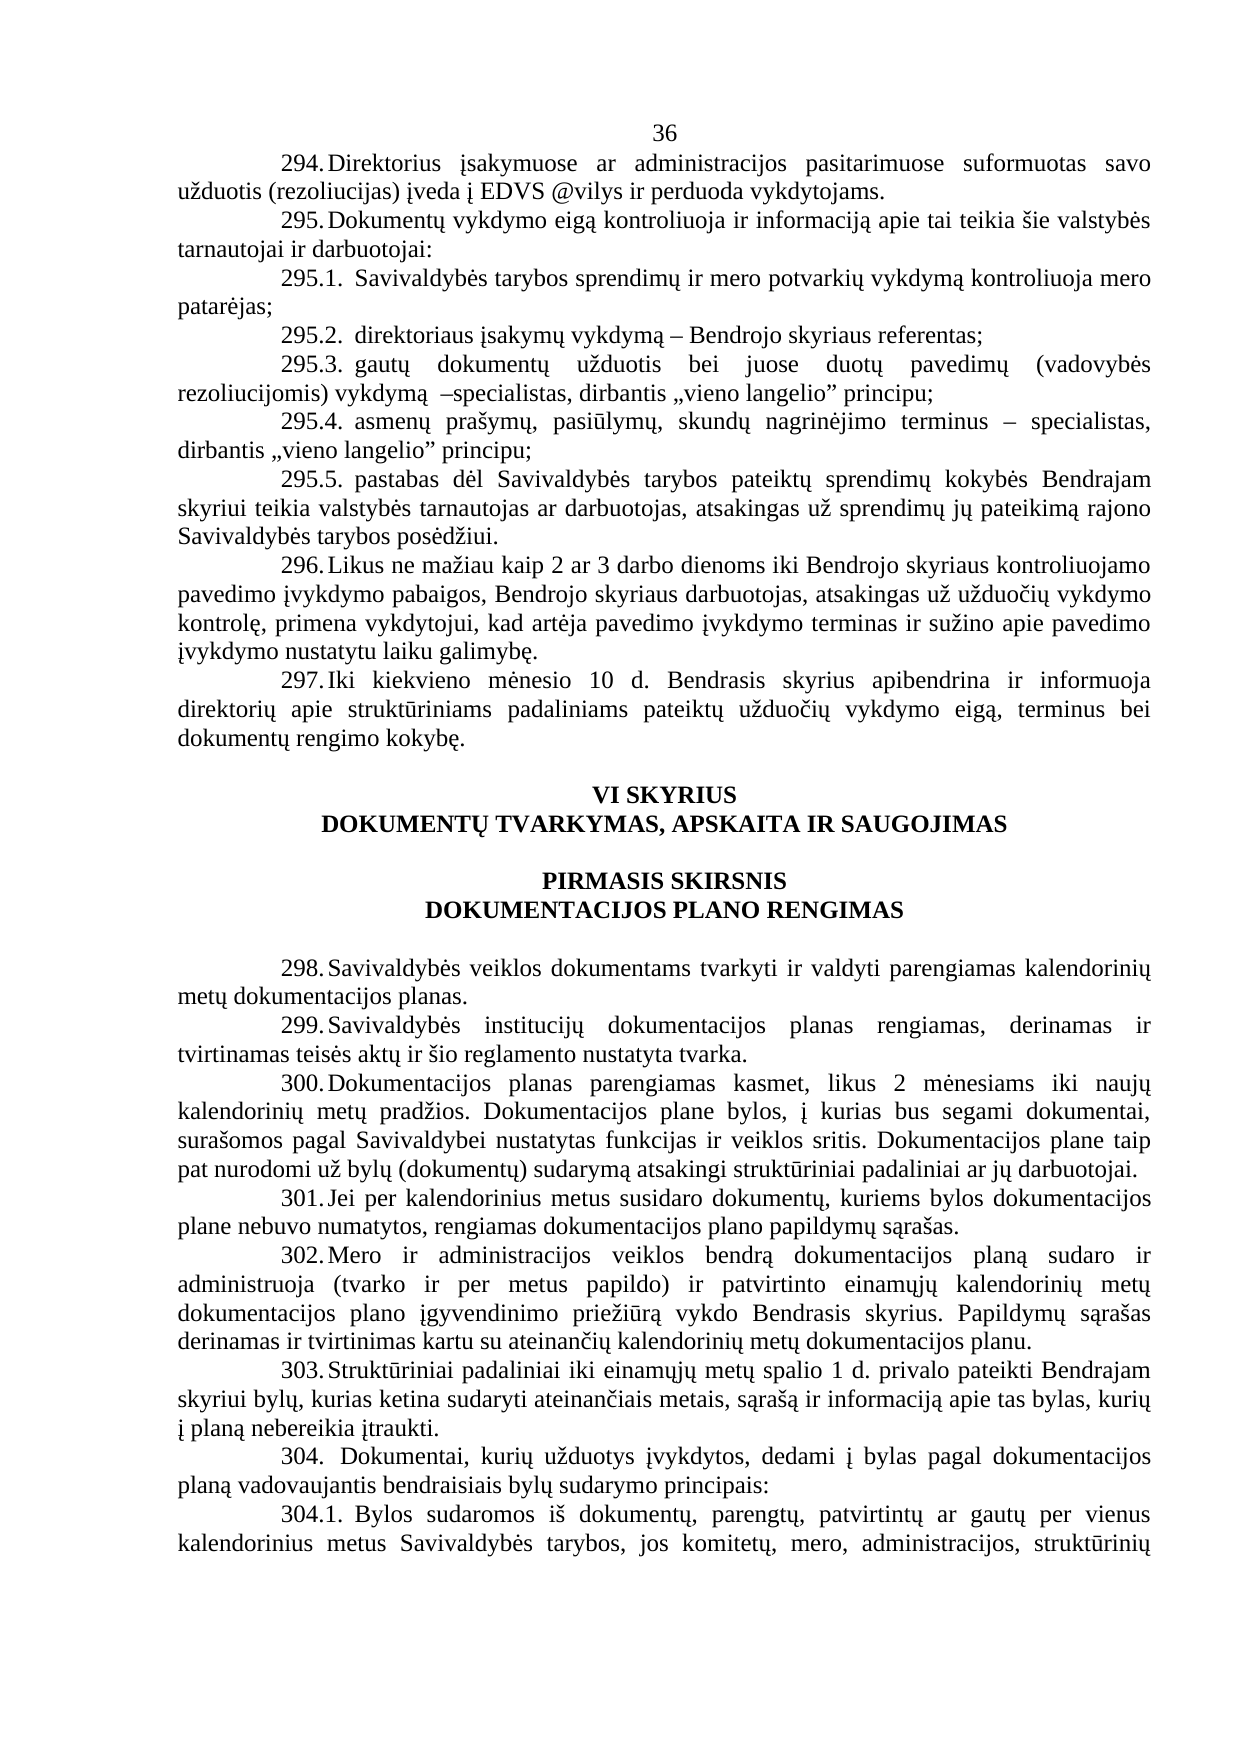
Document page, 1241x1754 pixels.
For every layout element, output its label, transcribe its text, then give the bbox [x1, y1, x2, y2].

text 295.2. direktoriaus įsakymų vykdymą – Bendrojo skyriaus referentas; [177, 320, 1152, 349]
text DOKUMENTŲ TVARKYMAS, APSKAITA IR SAUGOJIMAS [177, 809, 1152, 838]
text PIRMASIS SKIRSNIS [177, 866, 1152, 895]
text VI SKYRIUS [177, 780, 1152, 809]
text 294. Direktorius įsakymuose ar administracijos pasitarimuose suformuotas savo užduotis (rezoliucijas) įveda į EDVS @vilys ir perduoda vykdytojams. [177, 148, 1152, 205]
text 299. Savivaldybės institucijų dokumentacijos planas rengiamas, derinamas ir tvirtinamas teisės aktų ir šio reglamento nustatyta tvarka. [177, 1010, 1152, 1068]
text 300. Dokumentacijos planas parengiamas kasmet, likus 2 mėnesiams iki naujų kalendorinių metų pradžios. Dokumentacijos plane bylos, į kurias bus segami dokumentai, surašomos pagal Savivaldybei nustatytas funkcijas ir veiklos sritis. Dokumentacijos plane taip pat nurodomi už bylų (dokumentų) sudarymą atsakingi struktūriniai padaliniai ar jų darbuotojai. [177, 1068, 1152, 1183]
text 297. Iki kiekvieno mėnesio 10 d. Bendrasis skyrius apibendrina ir informuoja direktorių apie struktūriniams padaliniams pateiktų užduočių vykdymo eigą, terminus bei dokumentų rengimo kokybę. [177, 665, 1152, 751]
text 295. Dokumentų vykdymo eigą kontroliuoja ir informaciją apie tai teikia šie valstybės tarnautojai ir darbuotojai: [177, 205, 1152, 263]
text 295.4. asmenų prašymų, pasiūlymų, skundų nagrinėjimo terminus – specialistas, dirbantis „vieno langelio” principu; [177, 406, 1152, 464]
text 296. Likus ne mažiau kaip 2 ar 3 darbo dienoms iki Bendrojo skyriaus kontroliuojamo pavedimo įvykdymo pabaigos, Bendrojo skyriaus darbuotojas, atsakingas už užduočių vykdymo kontrolę, primena vykdytojui, kad artėja pavedimo įvykdymo terminas ir sužino apie pavedimo įvykdymo nustatytu laiku galimybę. [177, 550, 1152, 665]
text 295.1. Savivaldybės tarybos sprendimų ir mero potvarkių vykdymą kontroliuoja mero patarėjas; [177, 263, 1152, 320]
text 304.1. Bylos sudaromos iš dokumentų, parengtų, patvirtintų ar gautų per vienus kalendorinius metus Savivaldybės tarybos, jos komitetų, mero, administracijos, struktūrinių [177, 1499, 1152, 1556]
text 295.3. gautų dokumentų užduotis bei juose duotų pavedimų (vadovybės rezoliucijomis) vykdymą –specialistas, dirbantis „vieno langelio” principu; [177, 349, 1152, 406]
text 303. Struktūriniai padaliniai iki einamųjų metų spalio 1 d. privalo pateikti Bendrajam skyriui bylų, kurias ketina sudaryti ateinančiais metais, sąrašą ir informaciją apie tas bylas, kurių į planą nebereikia įtraukti. [177, 1355, 1152, 1441]
text 295.5. pastabas dėl Savivaldybės tarybos pateiktų sprendimų kokybės Bendrajam skyriui teikia valstybės tarnautojas ar darbuotojas, atsakingas už sprendimų jų pateikimą rajono Savivaldybės tarybos posėdžiui. [177, 464, 1152, 550]
text 302. Mero ir administracijos veiklos bendrą dokumentacijos planą sudaro ir administruoja (tvarko ir per metus papildo) ir patvirtinto einamųjų kalendorinių metų dokumentacijos plano įgyvendinimo priežiūrą vykdo Bendrasis skyrius. Papildymų sąrašas derinamas ir tvirtinimas kartu su ateinančių kalendorinių metų dokumentacijos planu. [177, 1240, 1152, 1355]
text 298. Savivaldybės veiklos dokumentams tvarkyti ir valdyti parengiamas kalendorinių metų dokumentacijos planas. [177, 953, 1152, 1010]
text 301. Jei per kalendorinius metus susidaro dokumentų, kuriems bylos dokumentacijos plane nebuvo numatytos, rengiamas dokumentacijos plano papildymų sąrašas. [177, 1183, 1152, 1240]
text 304. Dokumentai, kurių užduotys įvykdytos, dedami į bylas pagal dokumentacijos planą vadovaujantis bendraisiais bylų sudarymo principais: [177, 1441, 1152, 1499]
text DOKUMENTACIJOS PLANO RENGIMAS [177, 895, 1152, 924]
